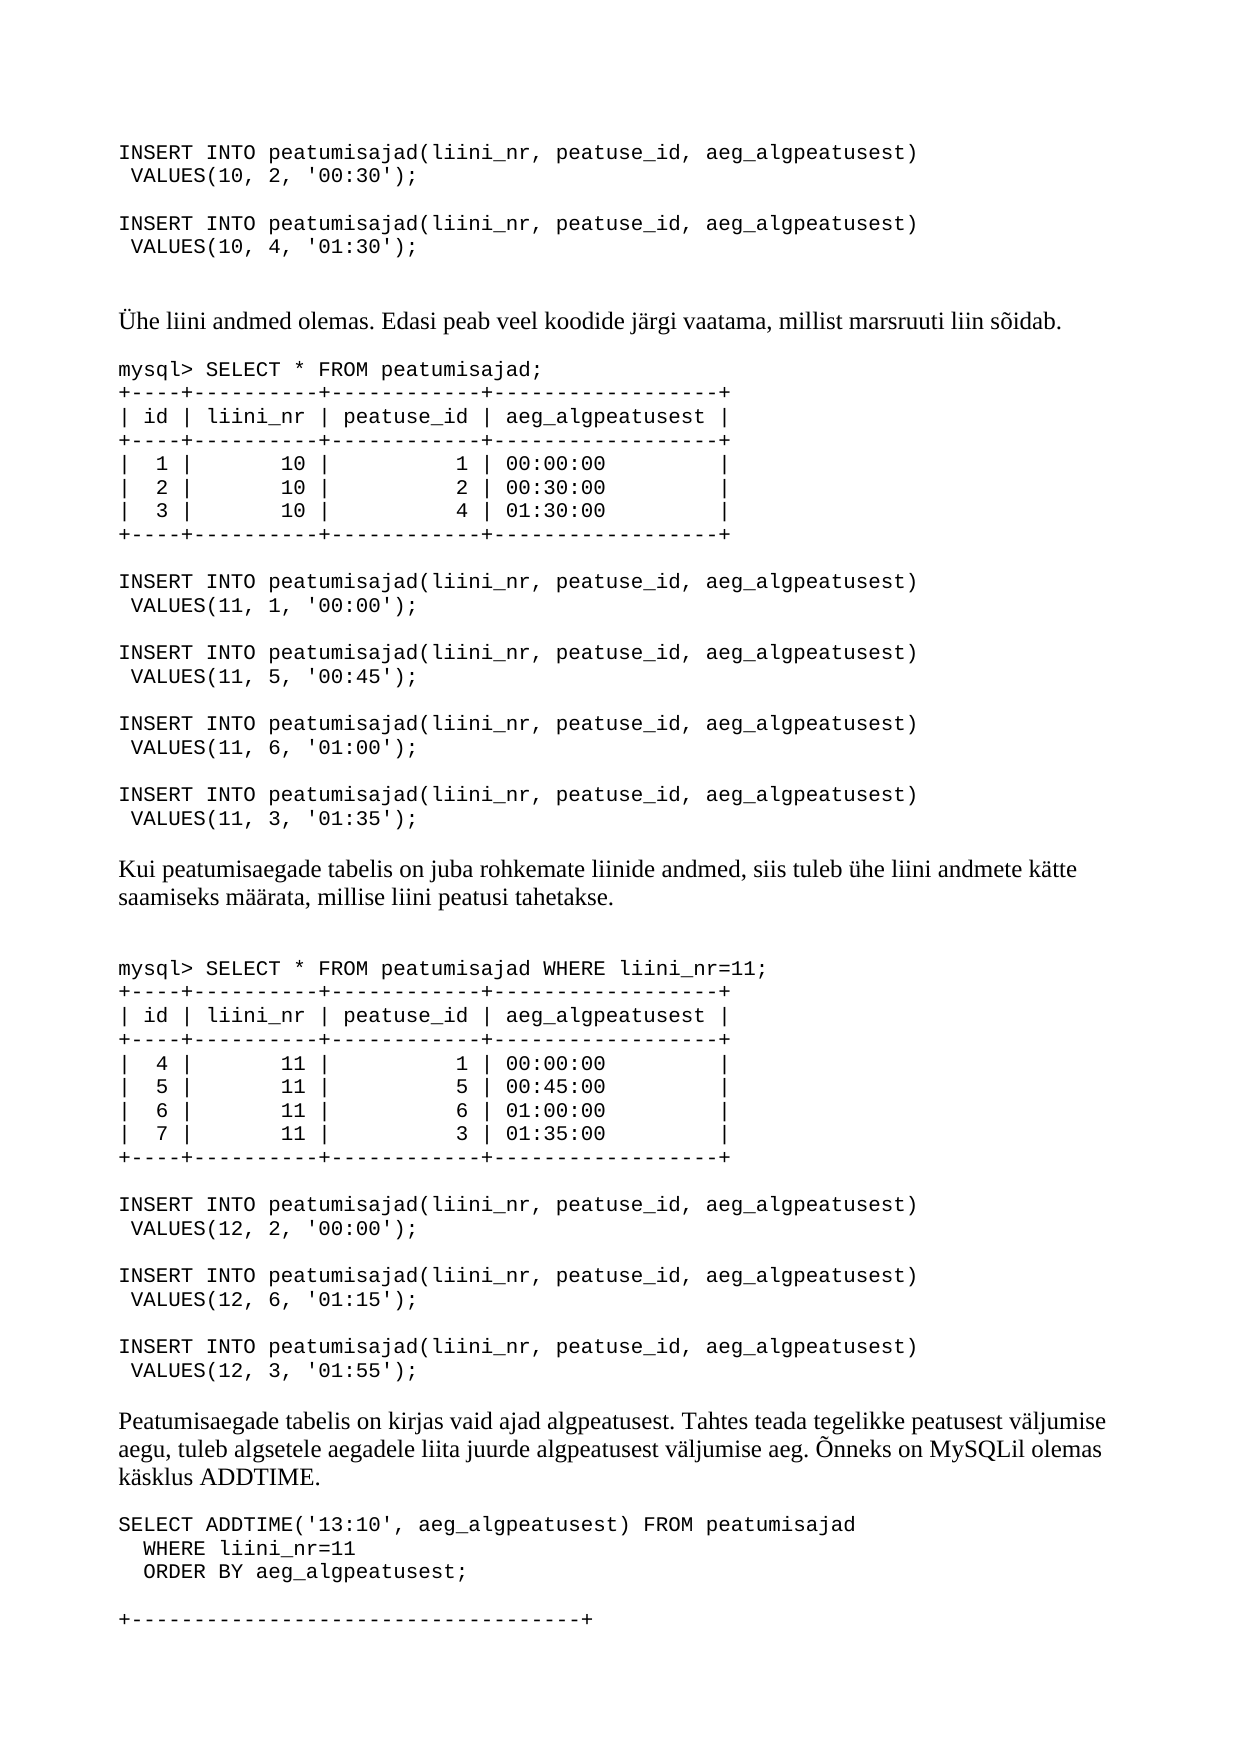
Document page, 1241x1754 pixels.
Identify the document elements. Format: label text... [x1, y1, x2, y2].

text | 5 | 11 | 5 | 00:45:00 | [118, 1076, 1122, 1100]
text INSERT INTO peatumisajad(liini_nr, peatuse_id, aeg_algpeatusest) [118, 142, 1122, 165]
text Peatumisaegade tabelis on kirjas vaid ajad algpeatusest. Tahtes teada tegelikke peatusest väljumise aegu, tuleb algsetele aegadele liita juurde algpeatusest väljumise aeg. Õnneks on MySQLil olemas käsklus ADDTIME. [118, 1407, 1122, 1490]
text VALUES(11, 3, '01:35'); [118, 808, 1122, 832]
text SELECT ADDTIME('13:10', aeg_algpeatusest) FROM peatumisajad [118, 1514, 1122, 1538]
text VALUES(10, 2, '00:30'); [118, 165, 1122, 189]
text mysql> SELECT * FROM peatumisajad; [118, 359, 1122, 382]
text ORDER BY aeg_algpeatusest; [118, 1561, 1122, 1585]
text INSERT INTO peatumisajad(liini_nr, peatuse_id, aeg_algpeatusest) [118, 571, 1122, 595]
text +----+----------+------------+------------------+ [118, 524, 1122, 548]
text VALUES(12, 2, '00:00'); [118, 1218, 1122, 1242]
text | 7 | 11 | 3 | 01:35:00 | [118, 1123, 1122, 1147]
text INSERT INTO peatumisajad(liini_nr, peatuse_id, aeg_algpeatusest) [118, 1265, 1122, 1289]
text | 1 | 10 | 1 | 00:00:00 | [118, 453, 1122, 477]
text | 4 | 11 | 1 | 00:00:00 | [118, 1052, 1122, 1076]
text INSERT INTO peatumisajad(liini_nr, peatuse_id, aeg_algpeatusest) [118, 642, 1122, 666]
text INSERT INTO peatumisajad(liini_nr, peatuse_id, aeg_algpeatusest) [118, 1336, 1122, 1360]
text +------------------------------------+ [118, 1608, 1122, 1632]
text INSERT INTO peatumisajad(liini_nr, peatuse_id, aeg_algpeatusest) [118, 713, 1122, 737]
text | id | liini_nr | peatuse_id | aeg_algpeatusest | [118, 406, 1122, 429]
text +----+----------+------------+------------------+ [118, 382, 1122, 406]
text Kui peatumisaegade tabelis on juba rohkemate liinide andmed, siis tuleb ühe liini andmete kätte saamiseks määrata, millise liini peatusi tahetakse. [118, 855, 1122, 911]
text +----+----------+------------+------------------+ [118, 982, 1122, 1005]
text | id | liini_nr | peatuse_id | aeg_algpeatusest | [118, 1005, 1122, 1029]
text | 3 | 10 | 4 | 01:30:00 | [118, 501, 1122, 524]
text VALUES(12, 6, '01:15'); [118, 1289, 1122, 1313]
text mysql> SELECT * FROM peatumisajad WHERE liini_nr=11; [118, 958, 1122, 982]
text VALUES(10, 4, '01:30'); [118, 236, 1122, 260]
text +----+----------+------------+------------------+ [118, 429, 1122, 453]
text +----+----------+------------+------------------+ [118, 1029, 1122, 1052]
text INSERT INTO peatumisajad(liini_nr, peatuse_id, aeg_algpeatusest) [118, 784, 1122, 808]
text VALUES(11, 1, '00:00'); [118, 595, 1122, 619]
text WHERE liini_nr=11 [118, 1538, 1122, 1561]
text Ühe liini andmed olemas. Edasi peab veel koodide järgi vaatama, millist marsruuti liin sõidab. [118, 307, 1122, 335]
text | 6 | 11 | 6 | 01:00:00 | [118, 1100, 1122, 1123]
text INSERT INTO peatumisajad(liini_nr, peatuse_id, aeg_algpeatusest) [118, 1194, 1122, 1218]
text | 2 | 10 | 2 | 00:30:00 | [118, 477, 1122, 501]
text VALUES(12, 3, '01:55'); [118, 1360, 1122, 1383]
text VALUES(11, 5, '00:45'); [118, 666, 1122, 690]
text +----+----------+------------+------------------+ [118, 1147, 1122, 1171]
text INSERT INTO peatumisajad(liini_nr, peatuse_id, aeg_algpeatusest) [118, 213, 1122, 236]
text VALUES(11, 6, '01:00'); [118, 737, 1122, 761]
